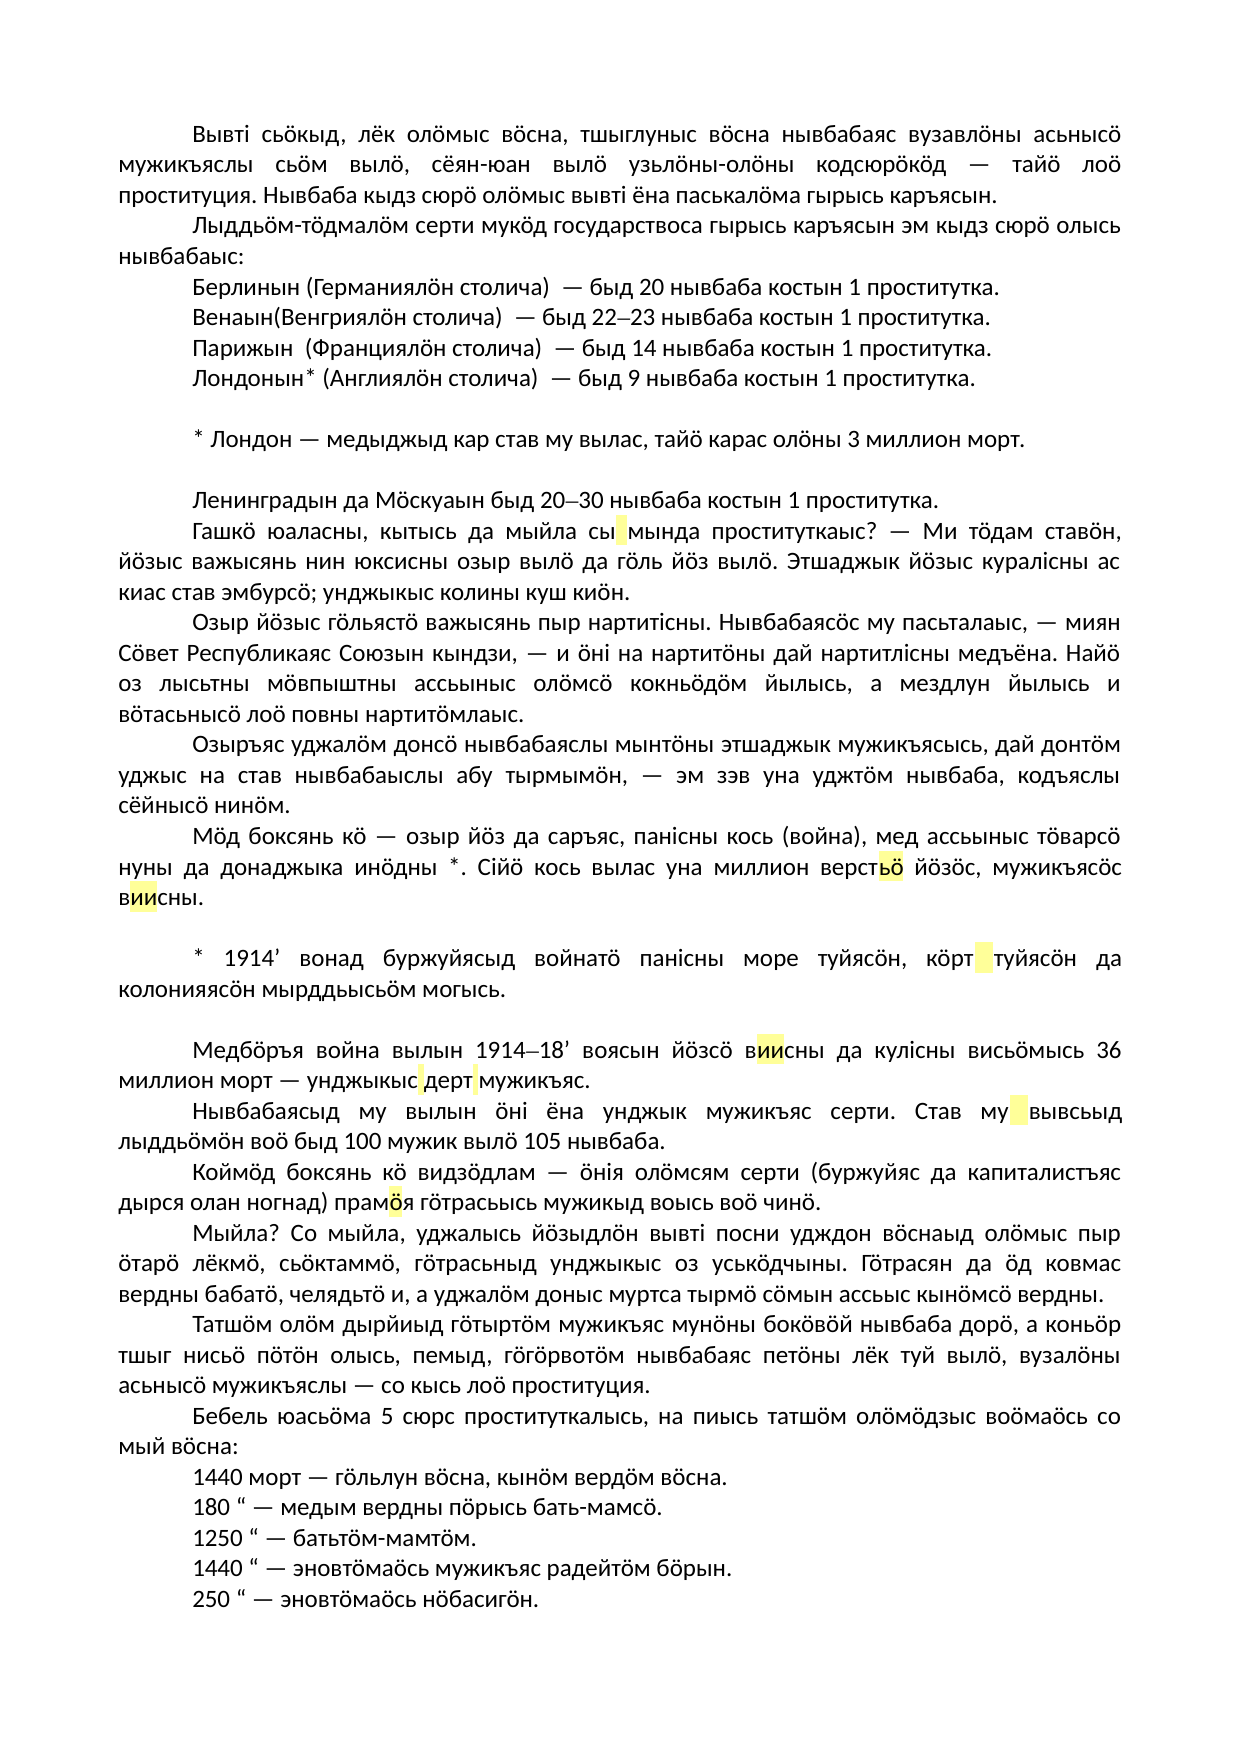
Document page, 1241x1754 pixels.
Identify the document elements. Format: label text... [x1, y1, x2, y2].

text * Лондон — медыджыд кар став му вылас, тайӧ карас олӧны 3 миллион морт. [118, 423, 1122, 454]
text * 1914ʼ вонад буржуйясыд войнатӧ панісны море туйясӧн, кӧрт туйясӧн да колонияясӧн мырддьысьӧм могысь. [118, 942, 1122, 1003]
text Озыр йӧзыс гӧльястӧ важысянь пыр нартитісны. Нывбабаясӧс му пасьталаыс, — миян Сӧвет Республикаяс Союзын кындзи, — и ӧні на нартитӧны дай нартитлісны медъёна. Найӧ оз лысьтны мӧвпыштны ассьыныс олӧмсӧ кокньӧдӧм йылысь, а мездлун йылысь и вӧтасьнысӧ лоӧ повны нартитӧмлаыс. [118, 606, 1122, 728]
text Венаын(Венгриялӧн столича) — быд 22–23 нывбаба костын 1 проститутка. [118, 301, 1122, 332]
text Бебель юасьӧма 5 сюрс проституткалысь, на пиысь татшӧм олӧмӧдзыс воӧмаӧсь со мый вӧсна: [118, 1400, 1122, 1461]
text Мыйла? Со мыйла, уджалысь йӧзыдлӧн вывті посни удждон вӧснаыд олӧмыс пыр ӧтарӧ лёкмӧ, сьӧктаммӧ, гӧтрасьныд унджыкыс оз уськӧдчыны. Гӧтрасян да ӧд ковмас вердны бабатӧ, челядьтӧ и, а уджалӧм доныс муртса тырмӧ сӧмын ассьыс кынӧмсӧ вердны. [118, 1217, 1122, 1308]
text 1440 “ — эновтӧмаӧсь мужикъяс радейтӧм бӧрын. [118, 1553, 1122, 1583]
text Лондонын* (Англиялӧн столича) — быд 9 нывбаба костын 1 проститутка. [118, 362, 1122, 393]
text Вывті сьӧкыд, лёк олӧмыс вӧсна, тшыглуныс вӧсна нывбабаяс вузавлӧны асьнысӧ мужикъяслы сьӧм вылӧ, сёян-юан вылӧ узьлӧны-олӧны кодсюрӧкӧд — тайӧ лоӧ проституция. Нывбаба кыдз сюрӧ олӧмыс вывті ёна паськалӧма гырысь каръясын. [118, 118, 1122, 210]
text 180 “ — медым вердны пӧрысь бать-мамсӧ. [118, 1492, 1122, 1522]
text 1440 морт — гӧльлун вӧсна, кынӧм вердӧм вӧсна. [118, 1461, 1122, 1492]
text Коймӧд боксянь кӧ видзӧдлам — ӧнія олӧмсям серти (буржуйяс да капиталистъяс дырся олан ногнад) прамӧя гӧтрасьысь мужикыд воысь воӧ чинӧ. [118, 1156, 1122, 1217]
text Ленинградын да Мӧскуаын быд 20–30 нывбаба костын 1 проститутка. [118, 484, 1122, 515]
text 1250 “ — батьтӧм-мамтӧм. [118, 1522, 1122, 1553]
text Татшӧм олӧм дырйиыд гӧтыртӧм мужикъяс мунӧны бокӧвӧй нывбаба дорӧ, а коньӧр тшыг нисьӧ пӧтӧн олысь, пемыд, гӧгӧрвотӧм нывбабаяс петӧны лёк туй вылӧ, вузалӧны асьнысӧ мужикъяслы — со кысь лоӧ проституция. [118, 1308, 1122, 1400]
text 250 “ — эновтӧмаӧсь нӧбасигӧн. [118, 1583, 1122, 1614]
text Гашкӧ юаласны, кытысь да мыйла сы мында проституткаыс? — Ми тӧдам ставӧн, йӧзыс важысянь нин юксисны озыр вылӧ да гӧль йӧз вылӧ. Этшаджык йӧзыс куралісны ас киас став эмбурсӧ; унджыкыс колины куш киӧн. [118, 515, 1122, 606]
text Озыръяс уджалӧм донсӧ нывбабаяслы мынтӧны этшаджык мужикъясысь, дай донтӧм уджыс на став нывбабаыслы абу тырмымӧн, — эм зэв уна уджтӧм нывбаба, кодъяслы сёйнысӧ нинӧм. [118, 728, 1122, 820]
text Парижын (Франциялӧн столича) — быд 14 нывбаба костын 1 проститутка. [118, 332, 1122, 362]
text Мӧд боксянь кӧ — озыр йӧз да саръяс, панісны кось (война), мед ассьыныс тӧварсӧ нуны да донаджыка инӧдны *. Сійӧ кось вылас уна миллион верстьӧ йӧзӧс, мужикъясӧс виисны. [118, 820, 1122, 912]
text Медбӧръя война вылын 1914–18ʼ воясын йӧзсӧ виисны да кулісны висьӧмысь 36 миллион морт — унджыкыс дерт мужикъяс. [118, 1034, 1122, 1095]
text Нывбабаясыд му вылын ӧні ёна унджык мужикъяс серти. Став му вывсьыд лыддьӧмӧн воӧ быд 100 мужик вылӧ 105 нывбаба. [118, 1095, 1122, 1156]
text Берлинын (Германиялӧн столича) — быд 20 нывбаба костын 1 проститутка. [118, 271, 1122, 301]
text Лыддьӧм-тӧдмалӧм серти мукӧд государствоса гырысь каръясын эм кыдз сюрӧ олысь нывбабаыс: [118, 210, 1122, 271]
